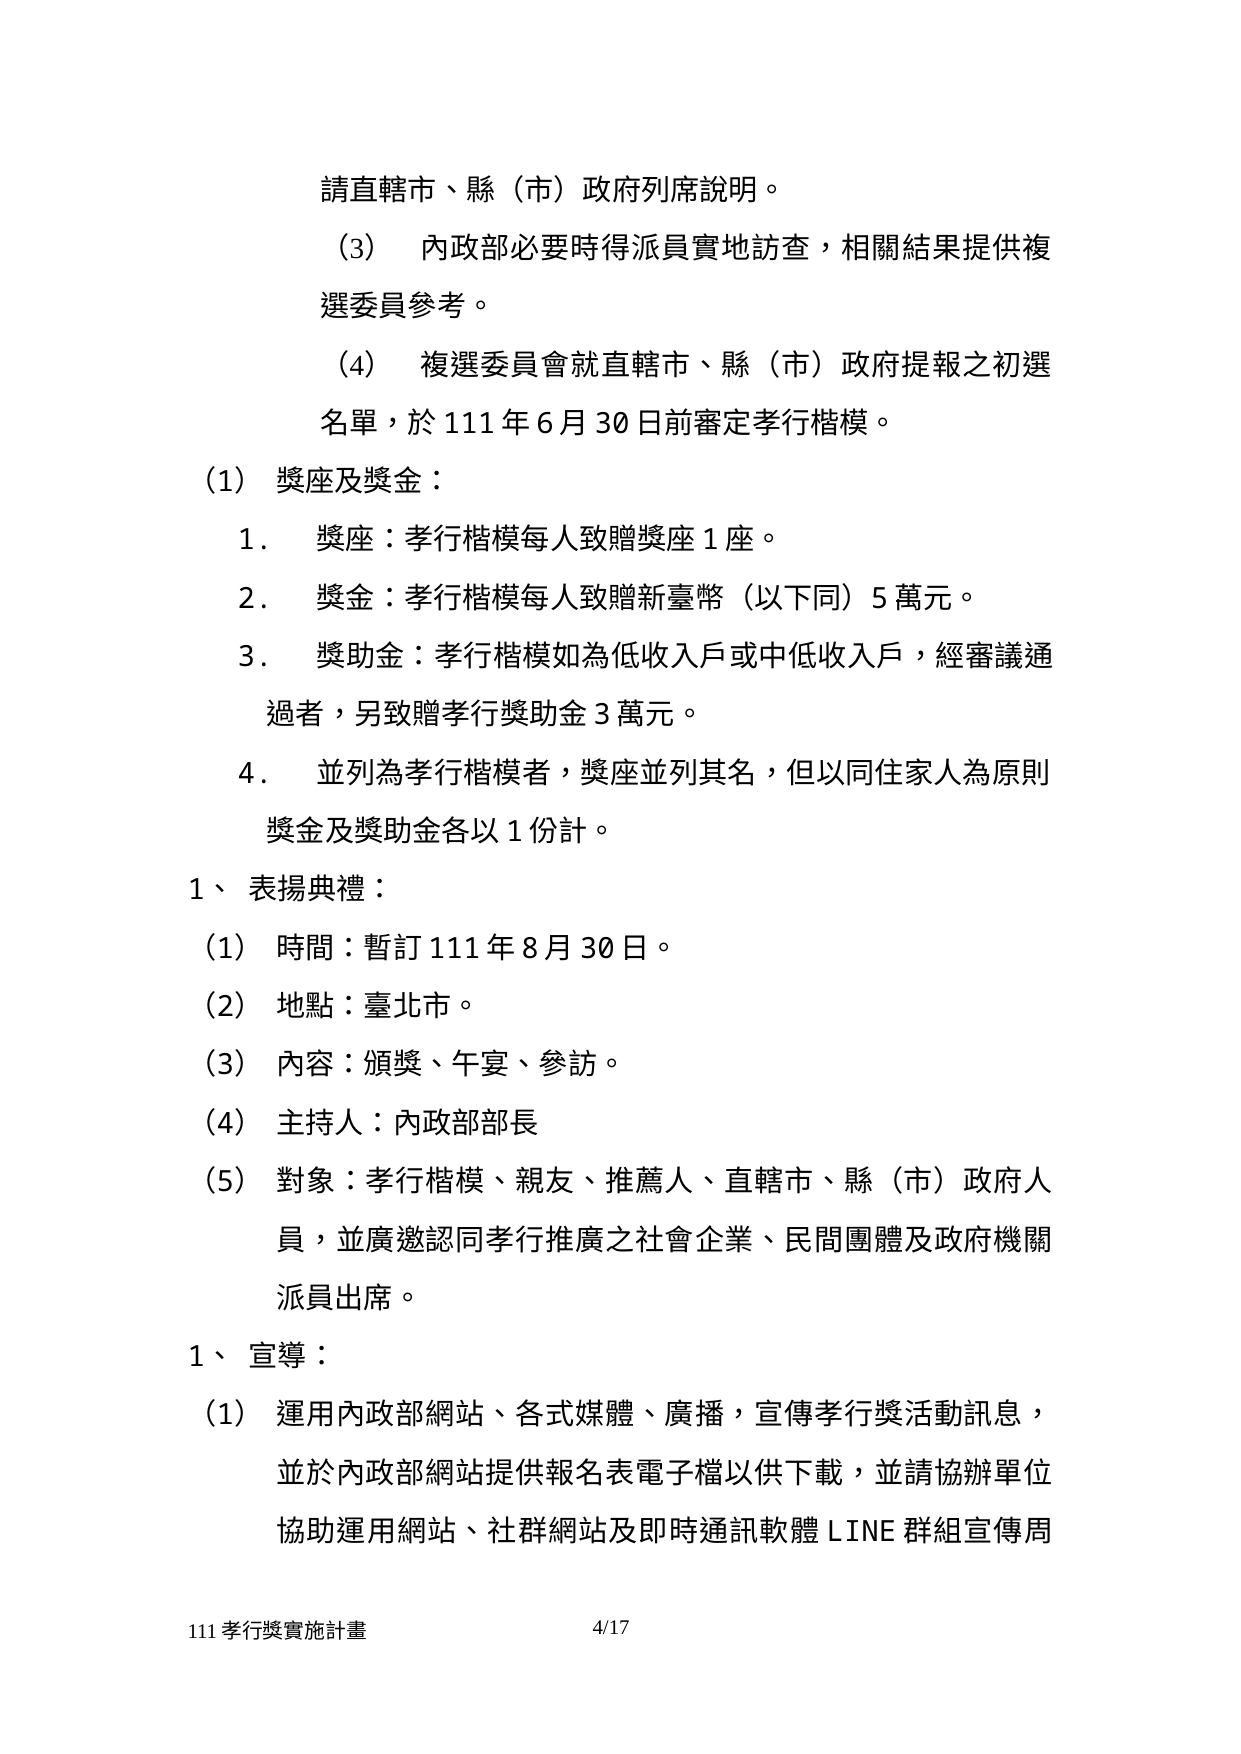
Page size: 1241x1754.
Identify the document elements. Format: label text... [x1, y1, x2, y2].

list 獎金：孝行楷模每人致贈新臺幣（以下同）5萬元。 [237, 558, 1053, 617]
list 主持人：內政部部長 [187, 1083, 1053, 1142]
list 表揚典禮： [187, 850, 1053, 908]
list 獎座及獎金： [187, 442, 1053, 500]
list 地點：臺北市。 [187, 967, 1053, 1025]
list 內政部必要時得派員實地訪查，相關結果提供複選委員參考。 [320, 208, 1053, 325]
list 獎座：孝行楷模每人致贈獎座1座。 [237, 500, 1053, 558]
list 運用內政部網站、各式媒體、廣播，宣傳孝行獎活動訊息，並於內政部網站提供報名表電子檔以供下載，並請協辦單位協助運用網站、社群網站及即時通訊軟體LINE群組宣傳周知。 [187, 1375, 1053, 1550]
list 複選委員會就直轄市、縣（市）政府提報之初選名單，於111年6月30日前審定孝行楷模。 [320, 325, 1053, 442]
list 時間：暫訂111年8月30日。 [187, 908, 1053, 967]
list 獎助金：孝行楷模如為低收入戶或中低收入戶，經審議通過者，另致贈孝行獎助金3萬元。 [237, 617, 1053, 733]
list 內容：頒獎、午宴、參訪。 [187, 1025, 1053, 1083]
list 宣導： [187, 1317, 1053, 1375]
list 對象：孝行楷模、親友、推薦人、直轄市、縣（市）政府人員，並廣邀認同孝行推廣之社會企業、民間團體及政府機關派員出席。 [187, 1142, 1053, 1317]
list 請直轄市、縣（市）政府列席說明。 [320, 150, 1053, 208]
list 並列為孝行楷模者，獎座並列其名，但以同住家人為原則；獎金及獎助金各以1份計。 [237, 733, 1053, 850]
